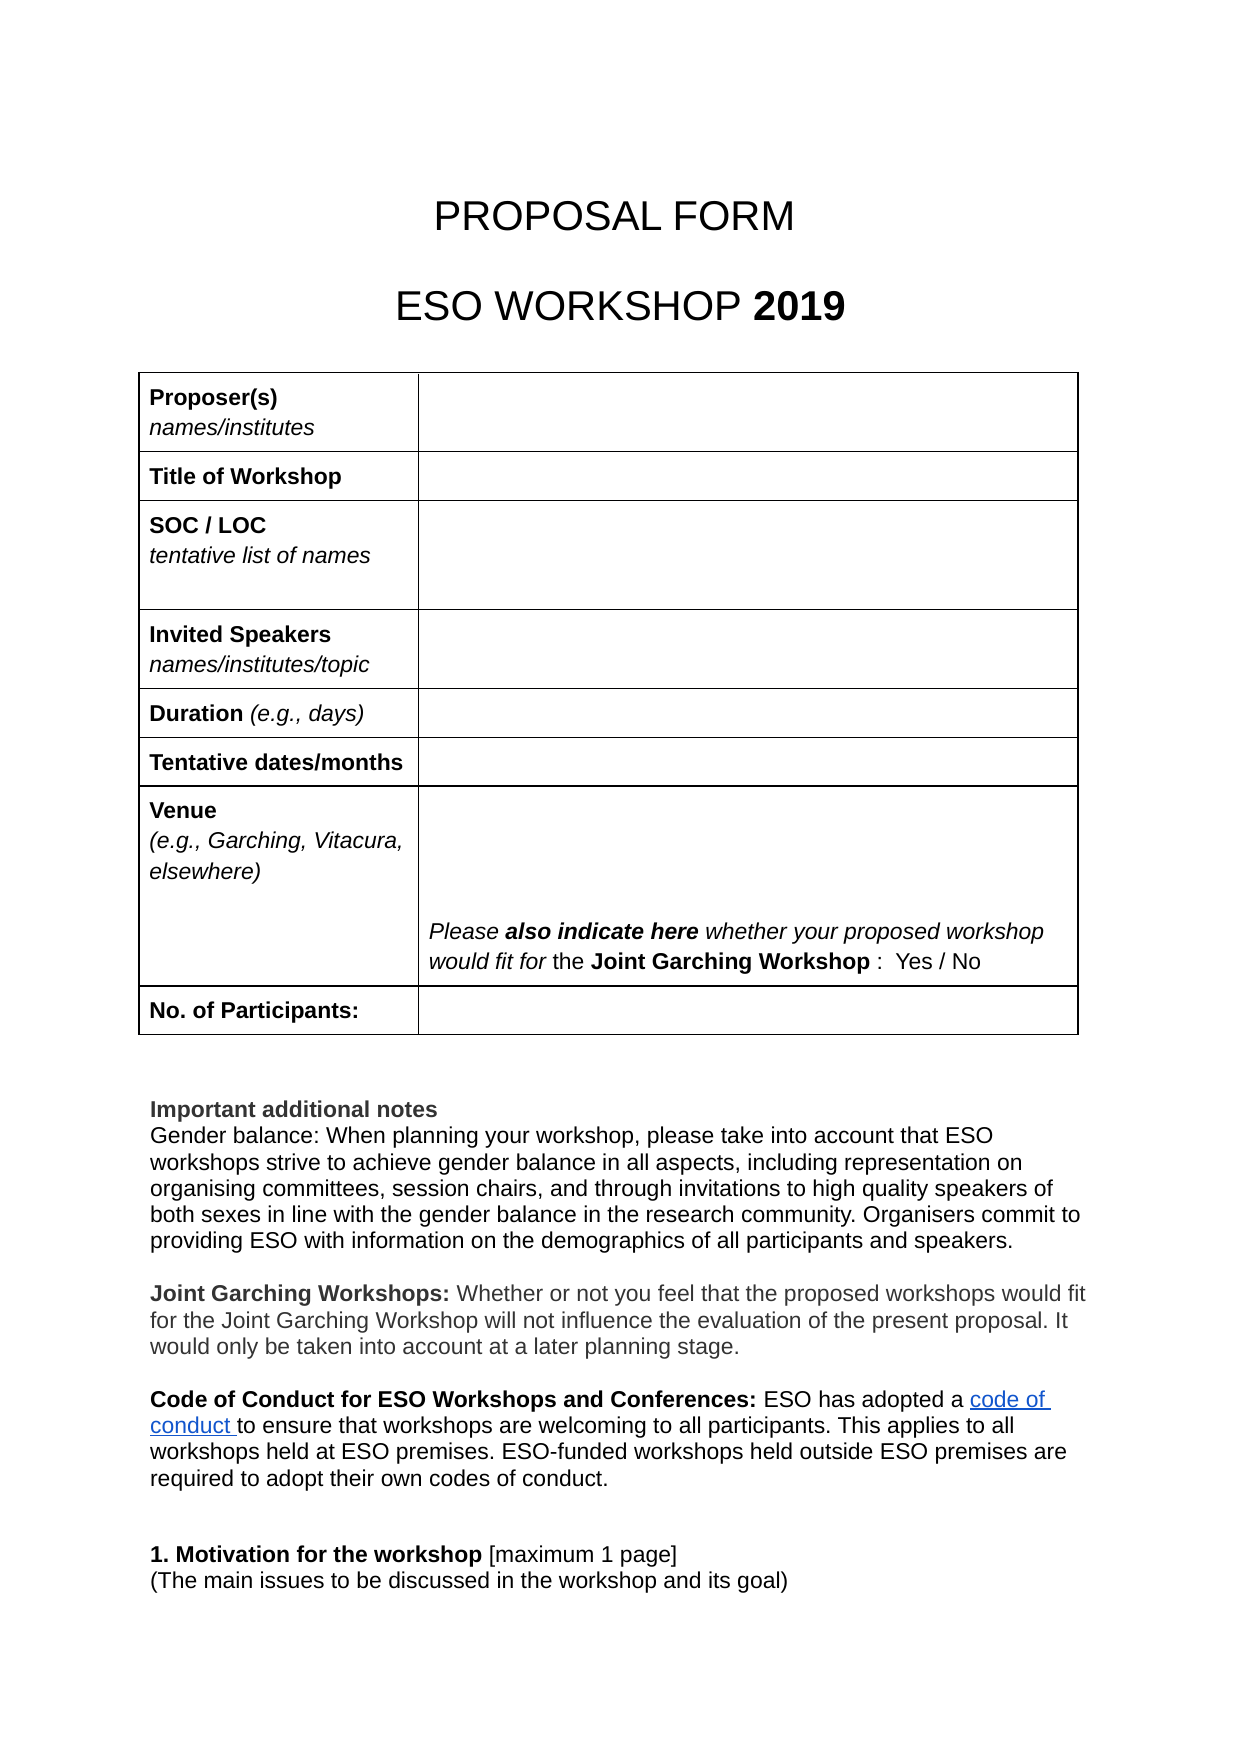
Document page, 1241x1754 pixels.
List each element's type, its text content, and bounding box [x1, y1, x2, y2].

subtitle PROPOSAL FORM [150, 192, 1090, 239]
subtitle ESO WORKSHOP 2019 [150, 281, 1090, 329]
text Joint Garching Workshops: Whether or not you feel that the proposed workshops would fit for the Joint Garching Workshop will not influence the evaluation of the present proposal. It would only be taken into account at a later planning stage. [150, 1280, 1090, 1359]
text Gender balance: When planning your workshop, please take into account that ESO workshops strive to achieve gender balance in all aspects, including representation on organising committees, session chairs, and through invitations to high quality speakers of both sexes in line with the gender balance in the research community. Organisers commit to providing ESO with information on the demographics of all participants and speakers. [150, 1122, 1090, 1254]
table_cell Duration (e.g., days) [140, 689, 418, 736]
text Important additional notes [150, 1096, 1090, 1122]
table_cell Title of Workshop [140, 452, 418, 499]
table_cell Venue (e.g., Garching, Vitacura, elsewhere) [140, 787, 418, 985]
table_cell [419, 452, 1077, 499]
table_cell [419, 689, 1077, 736]
table_header Proposer(s) names/institutes [140, 373, 418, 451]
text Code of Conduct for ESO Workshops and Conferences: ESO has adopted a code of conduct to ensure that workshops are welcoming to all participants. This applies to all workshops held at ESO premises. ESO-funded workshops held outside ESO premises are required to adopt their own codes of conduct. [150, 1386, 1090, 1491]
table_cell Invited Speakers names/institutes/topic [140, 610, 418, 688]
text (The main issues to be discussed in the workshop and its goal) [150, 1567, 1090, 1594]
table_cell Please also indicate here whether your proposed workshop would fit for the Joint Garching Workshop : Yes / No [419, 787, 1077, 985]
table_cell No. of Participants: [140, 987, 418, 1034]
table_cell [419, 501, 1077, 609]
table_cell SOC / LOC tentative list of names [140, 501, 418, 609]
table_cell [419, 738, 1077, 785]
table_cell [419, 610, 1077, 688]
table_header [419, 373, 1077, 451]
table_cell [419, 987, 1077, 1034]
table_cell Tentative dates/months [140, 738, 418, 785]
text 1. Motivation for the workshop [maximum 1 page] [150, 1541, 1090, 1567]
